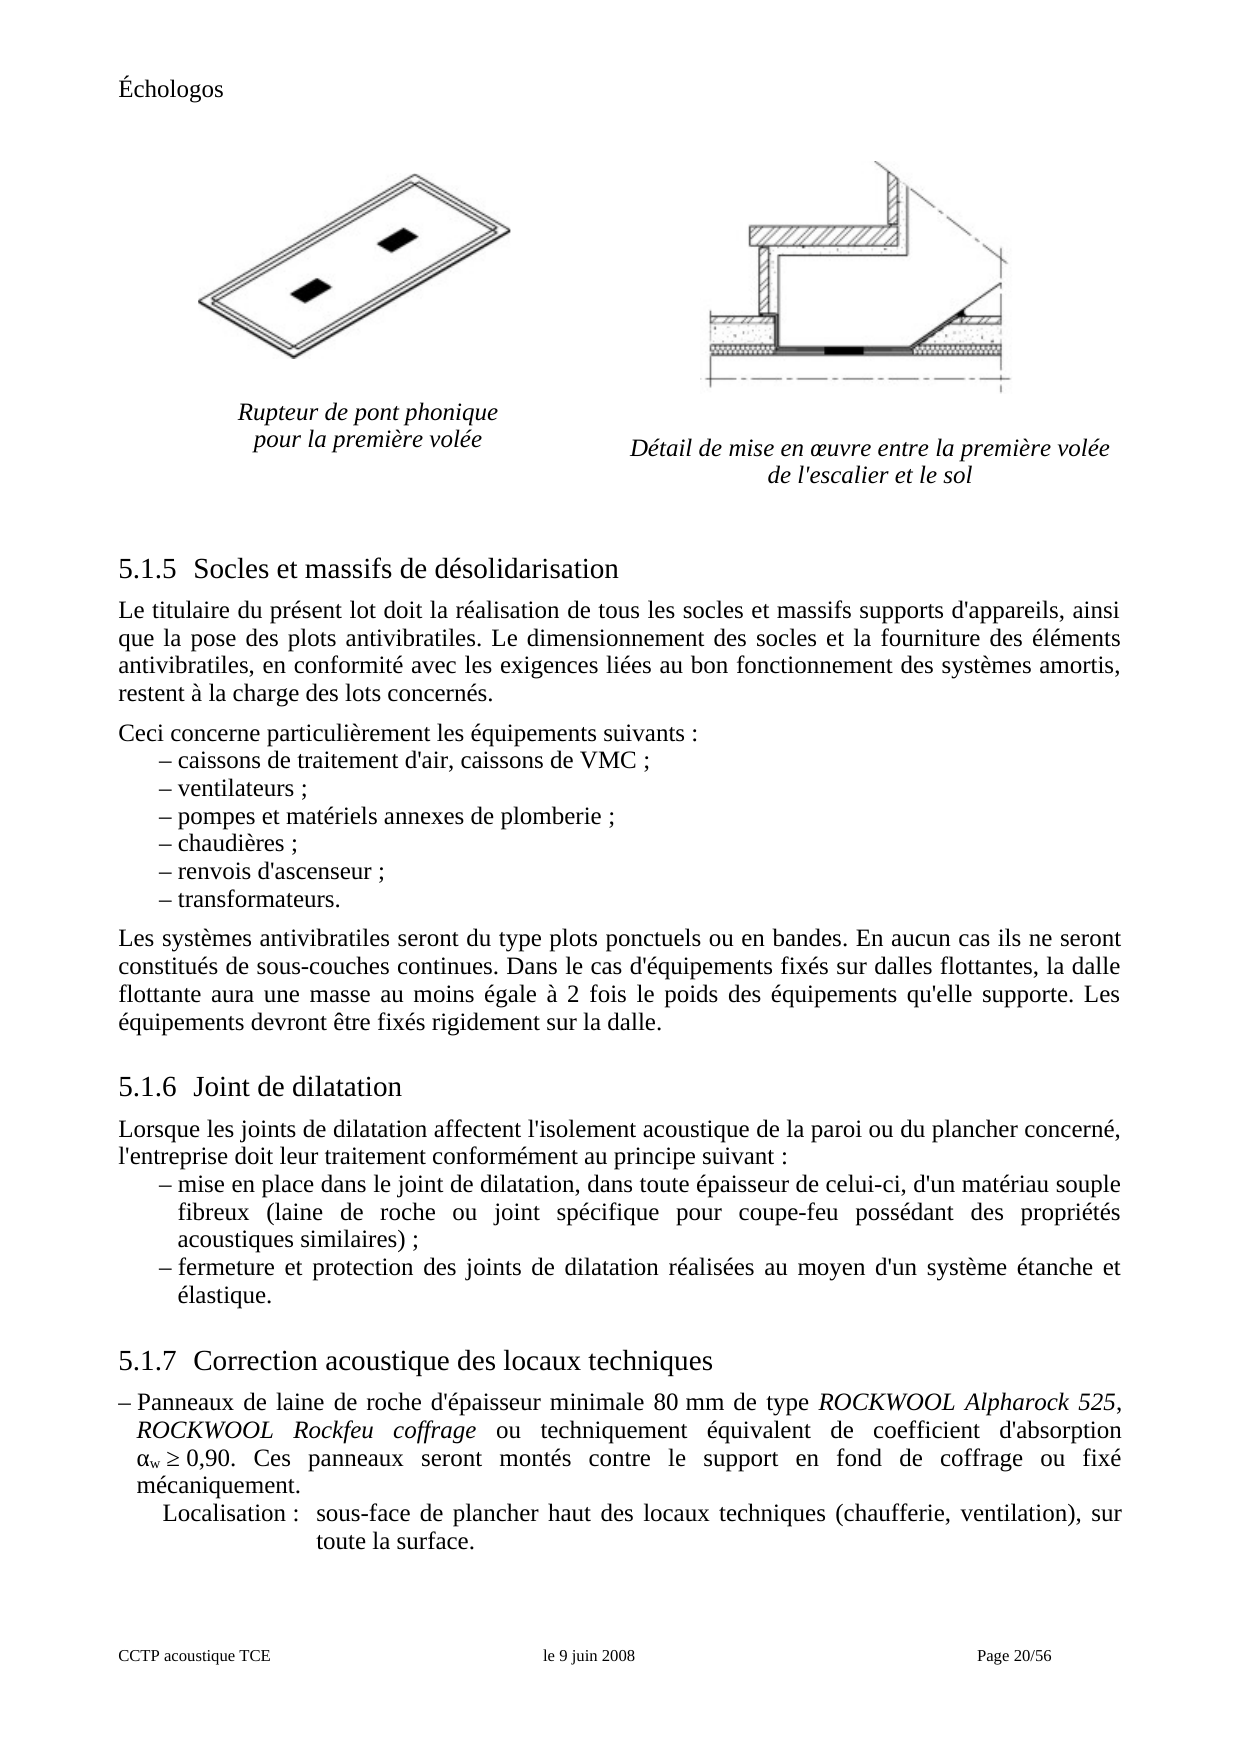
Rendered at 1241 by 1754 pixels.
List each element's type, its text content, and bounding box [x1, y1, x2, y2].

text – renvois d'ascenseur ; [159, 857, 1122, 885]
picture [198, 173, 511, 359]
text – caissons de traitement d'air, caissons de VMC ; [159, 746, 1122, 774]
table_header Détail de mise en œuvre entre la première volée de l'escalier et le sol [620, 148, 1122, 501]
subtitle Correction acoustique des locaux techniques [118, 1344, 1122, 1376]
text – fermeture et protection des joints de dilatation réalisées au moyen d'un système étanche et élastique. [159, 1253, 1122, 1309]
subtitle Socles et massifs de désolidarisation [118, 552, 1122, 584]
text – ventilateurs ; [159, 774, 1122, 802]
table_header Rupteur de pont phonique pour la première volée [118, 148, 620, 501]
text – Panneaux de laine de roche d'épaisseur minimale 80 mm de type ROCKWOOL Alpharock 525, ROCKWOOL Rockfeu coffrage ou techniquement équivalent de coefficient d'absorption αw ≥ 0,90. Ces panneaux seront montés contre le support en fond de coffrage ou fixé mécaniquement. [118, 1388, 1122, 1499]
text – transformateurs. [159, 885, 1122, 913]
text Lorsque les joints de dilatation affectent l'isolement acoustique de la paroi ou du plancher concerné, l'entreprise doit leur traitement conformément au principe suivant : [118, 1115, 1122, 1170]
text – mise en place dans le joint de dilatation, dans toute épaisseur de celui-ci, d'un matériau souple fibreux (laine de roche ou joint spécifique pour coupe-feu possédant des propriétés acoustiques similaires) ; [159, 1170, 1122, 1253]
subtitle Joint de dilatation [118, 1071, 1122, 1103]
text Le titulaire du présent lot doit la réalisation de tous les socles et massifs supports d'appareils, ainsi que la pose des plots antivibratiles. Le dimensionnement des socles et la fourniture des éléments antivibratiles, en conformité avec les exigences liées au bon fonctionnement des systèmes amortis, restent à la charge des lots concernés. [118, 596, 1122, 707]
text Localisation : sous-face de plancher haut des locaux techniques (chaufferie, ventilation), sur toute la surface. [162, 1499, 1122, 1554]
text Les systèmes antivibratiles seront du type plots ponctuels ou en bandes. En aucun cas ils ne seront constitués de sous-couches continues. Dans le cas d'équipements fixés sur dalles flottantes, la dalle flottante aura une masse au moins égale à 2 fois le poids des équipements qu'elle supporte. Les équipements devront être fixés rigidement sur la dalle. [118, 924, 1122, 1035]
picture [700, 161, 1013, 394]
text – chaudières ; [159, 829, 1122, 857]
text Ceci concerne particulièrement les équipements suivants : [118, 719, 1122, 746]
text – pompes et matériels annexes de plomberie ; [159, 802, 1122, 829]
